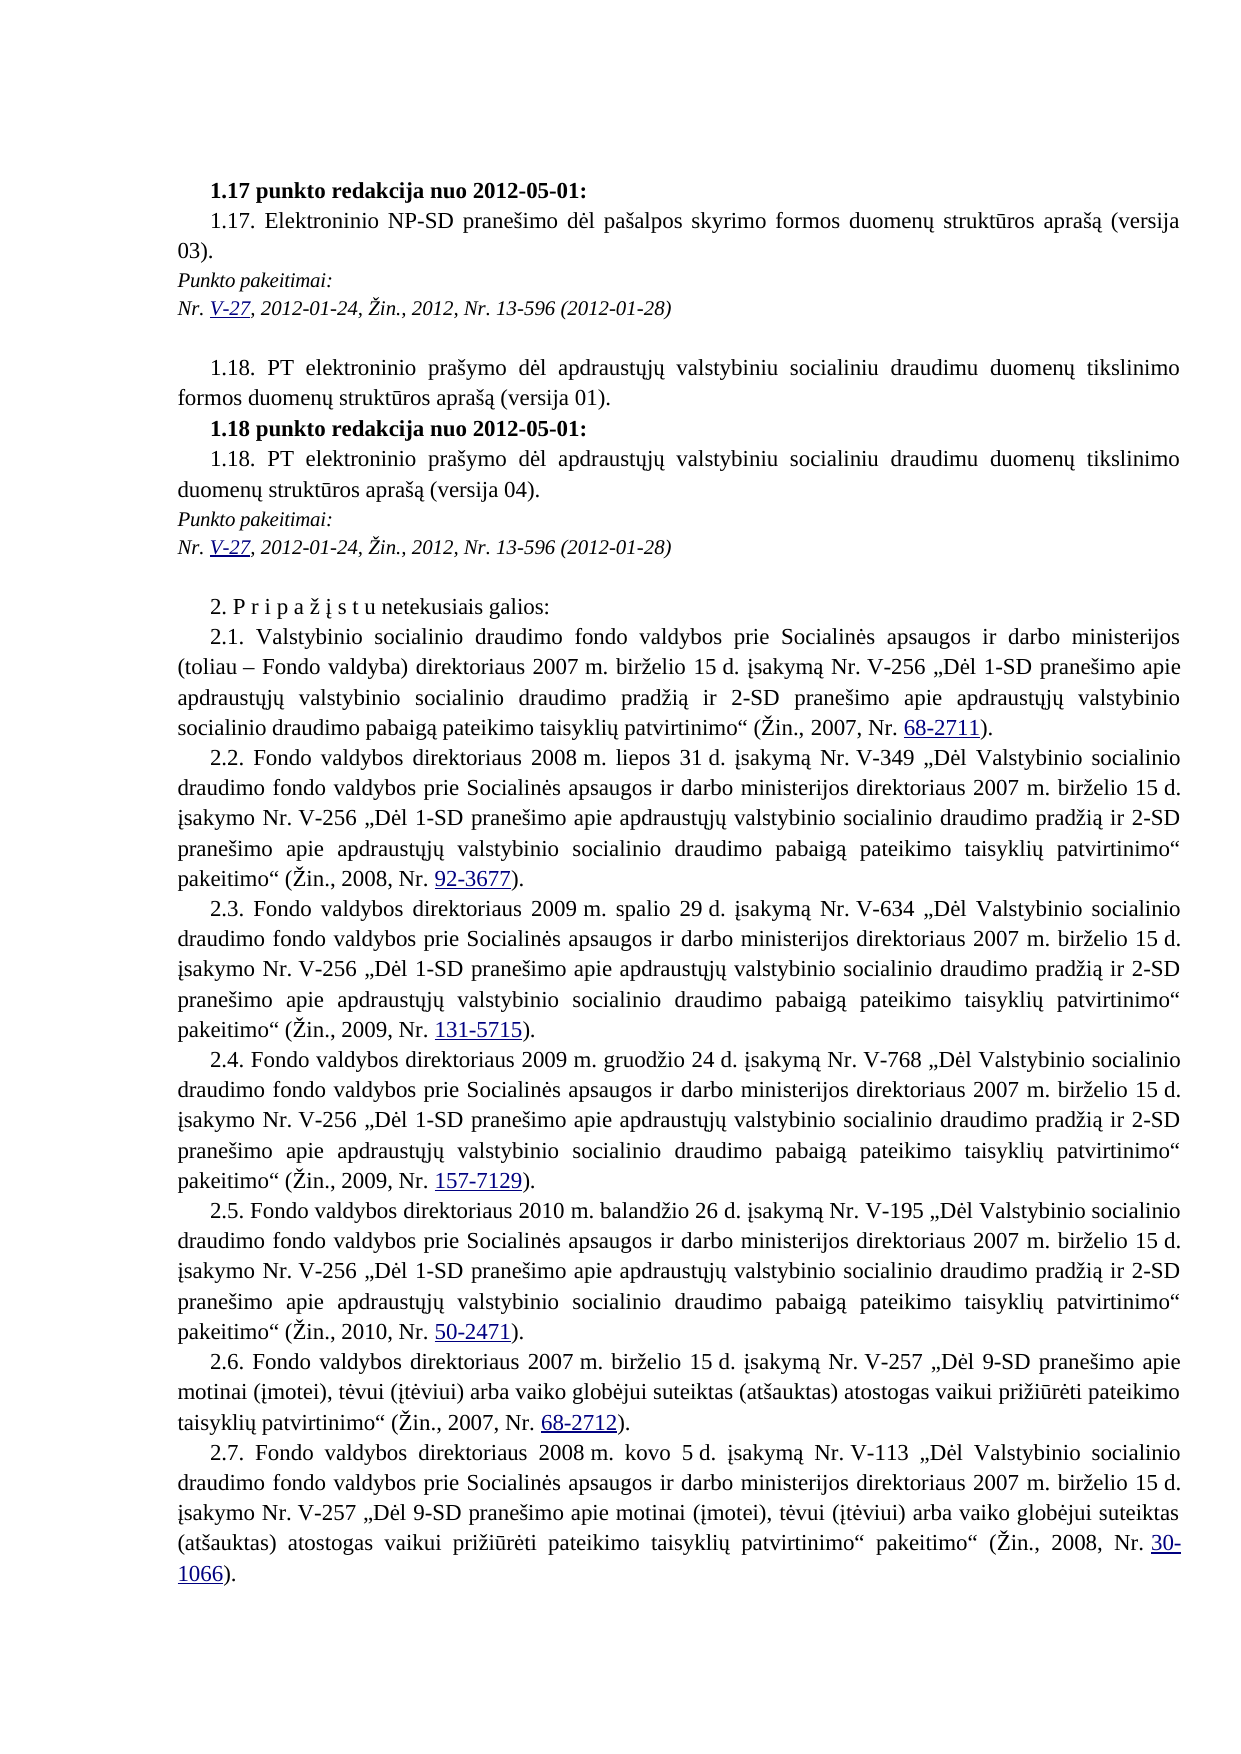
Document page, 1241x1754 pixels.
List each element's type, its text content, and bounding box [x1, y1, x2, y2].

text Punkto pakeitimai: [177, 268, 1181, 292]
text 1.18. PT elektroninio prašymo dėl apdraustųjų valstybiniu socialiniu draudimu duomenų tikslinimo duomenų struktūros aprašą (versija 04). [177, 445, 1181, 502]
text 1.18 punkto redakcija nuo 2012-05-01: [177, 415, 1181, 441]
text 1.17. Elektroninio NP-SD pranešimo dėl pašalpos skyrimo formos duomenų struktūros aprašą (versija 03). [177, 207, 1181, 264]
text Nr. V-27, 2012-01-24, Žin., 2012, Nr. 13-596 (2012-01-28) [177, 535, 1181, 559]
text 2.6. Fondo valdybos direktoriaus 2007 m. birželio 15 d. įsakymą Nr. V-257 „Dėl 9-SD pranešimo apie motinai (įmotei), tėvui (įtėviui) arba vaiko globėjui suteiktas (atšauktas) atostogas vaikui prižiūrėti pateikimo taisyklių patvirtinimo“ (Žin., 2007, Nr. 68-2712). [177, 1348, 1181, 1435]
text 2.4. Fondo valdybos direktoriaus 2009 m. gruodžio 24 d. įsakymą Nr. V-768 „Dėl Valstybinio socialinio draudimo fondo valdybos prie Socialinės apsaugos ir darbo ministerijos direktoriaus 2007 m. birželio 15 d. įsakymo Nr. V-256 „Dėl 1-SD pranešimo apie apdraustųjų valstybinio socialinio draudimo pradžią ir 2-SD pranešimo apie apdraustųjų valstybinio socialinio draudimo pabaigą pateikimo taisyklių patvirtinimo“ pakeitimo“ (Žin., 2009, Nr. 157-7129). [177, 1046, 1181, 1193]
text 2.1. Valstybinio socialinio draudimo fondo valdybos prie Socialinės apsaugos ir darbo ministerijos (toliau – Fondo valdyba) direktoriaus 2007 m. birželio 15 d. įsakymą Nr. V-256 „Dėl 1-SD pranešimo apie apdraustųjų valstybinio socialinio draudimo pradžią ir 2-SD pranešimo apie apdraustųjų valstybinio socialinio draudimo pabaigą pateikimo taisyklių patvirtinimo“ (Žin., 2007, Nr. 68-2711). [177, 623, 1181, 740]
text 2.2. Fondo valdybos direktoriaus 2008 m. liepos 31 d. įsakymą Nr. V-349 „Dėl Valstybinio socialinio draudimo fondo valdybos prie Socialinės apsaugos ir darbo ministerijos direktoriaus 2007 m. birželio 15 d. įsakymo Nr. V-256 „Dėl 1-SD pranešimo apie apdraustųjų valstybinio socialinio draudimo pradžią ir 2-SD pranešimo apie apdraustųjų valstybinio socialinio draudimo pabaigą pateikimo taisyklių patvirtinimo“ pakeitimo“ (Žin., 2008, Nr. 92-3677). [177, 744, 1181, 891]
text 2.5. Fondo valdybos direktoriaus 2010 m. balandžio 26 d. įsakymą Nr. V-195 „Dėl Valstybinio socialinio draudimo fondo valdybos prie Socialinės apsaugos ir darbo ministerijos direktoriaus 2007 m. birželio 15 d. įsakymo Nr. V-256 „Dėl 1-SD pranešimo apie apdraustųjų valstybinio socialinio draudimo pradžią ir 2-SD pranešimo apie apdraustųjų valstybinio socialinio draudimo pabaigą pateikimo taisyklių patvirtinimo“ pakeitimo“ (Žin., 2010, Nr. 50-2471). [177, 1197, 1181, 1344]
text 1.18. PT elektroninio prašymo dėl apdraustųjų valstybiniu socialiniu draudimu duomenų tikslinimo formos duomenų struktūros aprašą (versija 01). [177, 354, 1181, 411]
text 2.3. Fondo valdybos direktoriaus 2009 m. spalio 29 d. įsakymą Nr. V-634 „Dėl Valstybinio socialinio draudimo fondo valdybos prie Socialinės apsaugos ir darbo ministerijos direktoriaus 2007 m. birželio 15 d. įsakymo Nr. V-256 „Dėl 1-SD pranešimo apie apdraustųjų valstybinio socialinio draudimo pradžią ir 2-SD pranešimo apie apdraustųjų valstybinio socialinio draudimo pabaigą pateikimo taisyklių patvirtinimo“ pakeitimo“ (Žin., 2009, Nr. 131-5715). [177, 895, 1181, 1042]
text 1.17 punkto redakcija nuo 2012-05-01: [177, 177, 1181, 203]
text 2. P r i p a ž į s t u netekusiais galios: [177, 593, 1181, 619]
text Nr. V-27, 2012-01-24, Žin., 2012, Nr. 13-596 (2012-01-28) [177, 296, 1181, 320]
text 2.7. Fondo valdybos direktoriaus 2008 m. kovo 5 d. įsakymą Nr. V-113 „Dėl Valstybinio socialinio draudimo fondo valdybos prie Socialinės apsaugos ir darbo ministerijos direktoriaus 2007 m. birželio 15 d. įsakymo Nr. V-257 „Dėl 9-SD pranešimo apie motinai (įmotei), tėvui (įtėviui) arba vaiko globėjui suteiktas (atšauktas) atostogas vaikui prižiūrėti pateikimo taisyklių patvirtinimo“ pakeitimo“ (Žin., 2008, Nr. 30-1066). [177, 1439, 1181, 1586]
text Punkto pakeitimai: [177, 507, 1181, 531]
